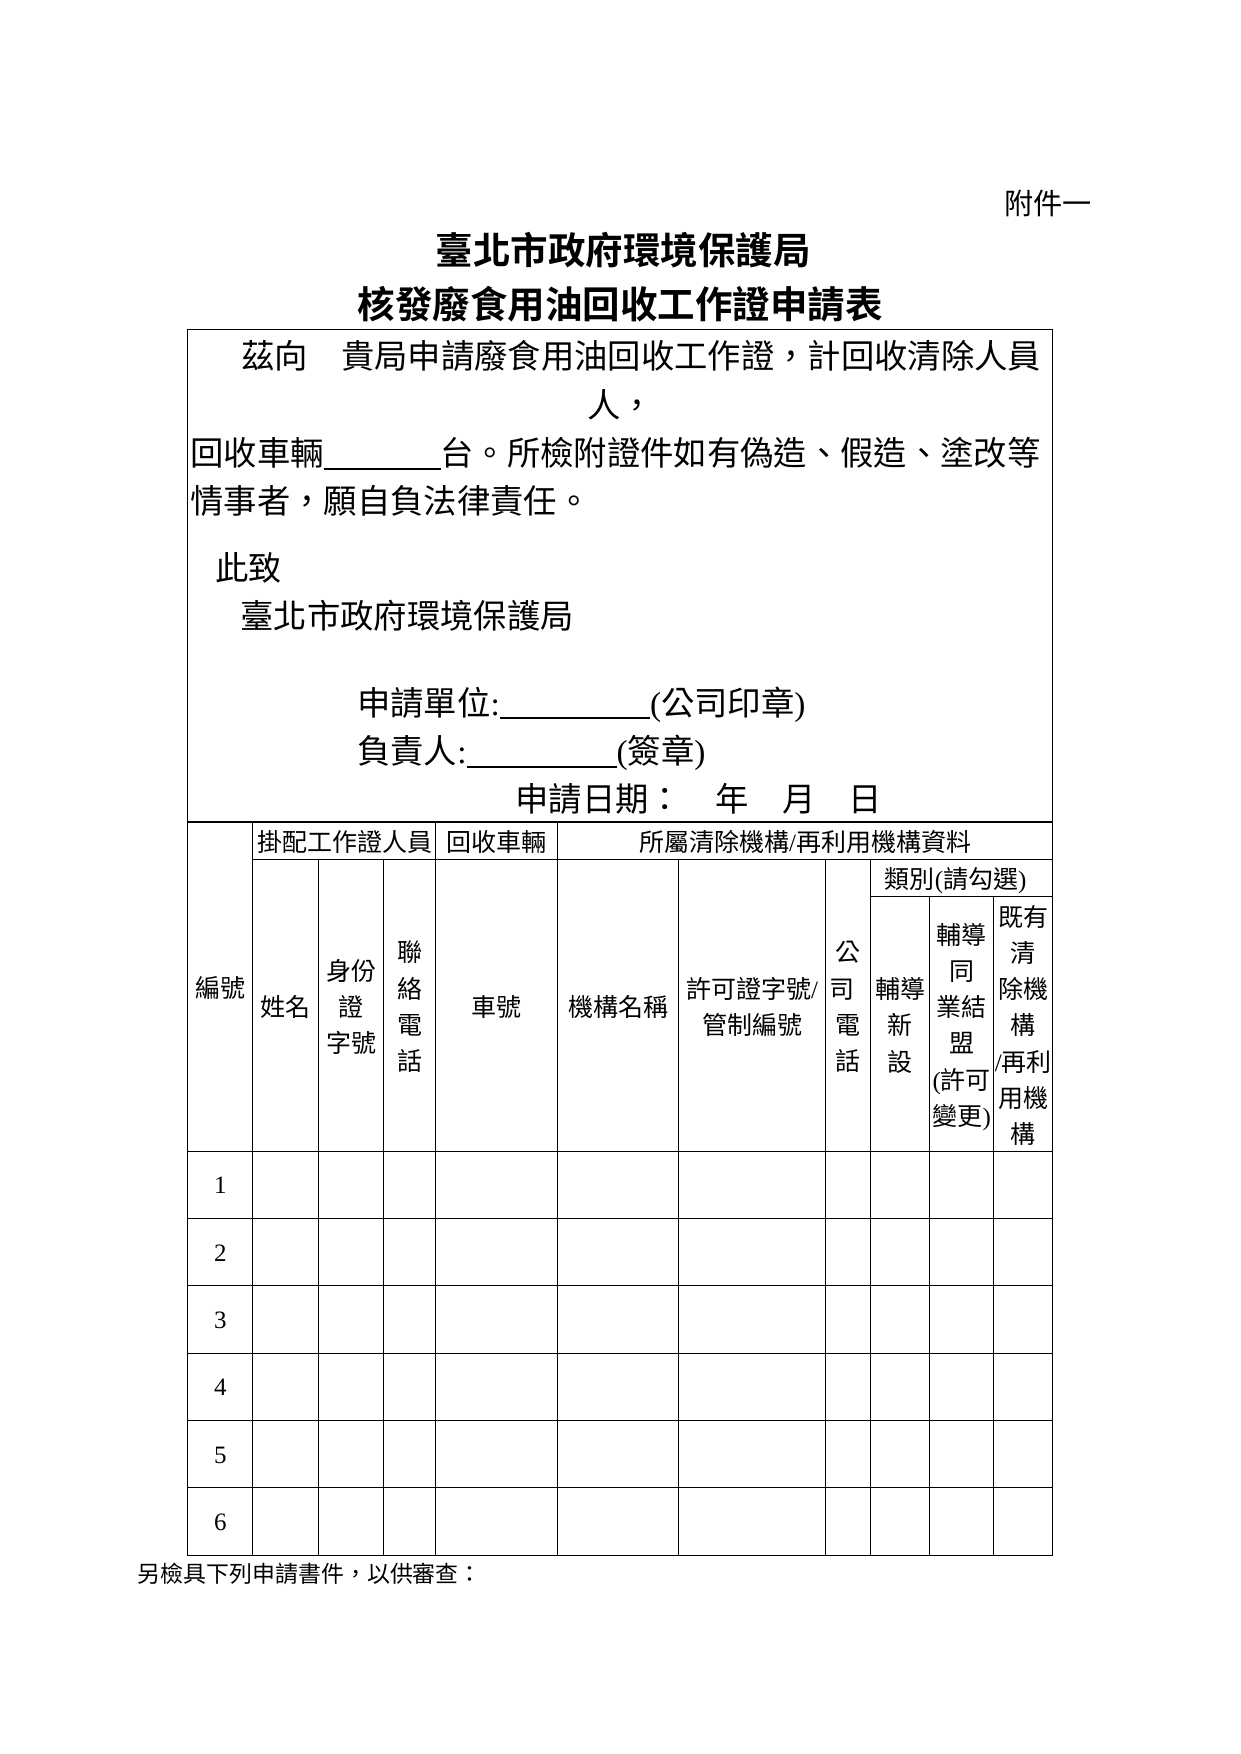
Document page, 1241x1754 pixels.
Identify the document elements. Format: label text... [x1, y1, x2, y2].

table_cell [994, 1152, 1052, 1218]
table_header 茲向 貴局申請廢食用油回收工作證，計回收清除人員 人， 回收車輛 台。所檢附證件如有偽造、假造、塗改等情事者，願自負法律責任。 此致 臺北市政府環境保護局 申請單位: (公司印章) 負責人: (簽章) 申請日期： 年 月 日 [188, 330, 1052, 821]
table_cell [679, 1488, 825, 1554]
table_cell 輔導新 設 [871, 897, 929, 1151]
table_cell [679, 1219, 825, 1285]
table_cell 編號 [188, 823, 252, 1151]
table_cell 掛配工作證人員 [253, 823, 435, 859]
table_cell 身份證 字號 [319, 860, 383, 1151]
table_cell [319, 1219, 383, 1285]
table_cell [994, 1488, 1052, 1554]
table_cell [558, 1152, 678, 1218]
table_cell [826, 1488, 870, 1554]
table_cell [826, 1354, 870, 1420]
table_cell [253, 1488, 318, 1554]
table_cell [826, 1152, 870, 1218]
table_cell [253, 1286, 318, 1353]
table_cell [319, 1152, 383, 1218]
table_cell [930, 1354, 993, 1420]
table_cell [384, 1219, 435, 1285]
text 附件一 [1004, 170, 1096, 222]
text 臺北市政府環境保護局 [187, 163, 1111, 275]
table_cell [930, 1219, 993, 1285]
table_cell [436, 1286, 557, 1353]
table_cell [436, 1219, 557, 1285]
table_cell [253, 1354, 318, 1420]
table_cell [384, 1286, 435, 1353]
table_cell 類別(請勾選) [871, 860, 1052, 896]
table_cell [930, 1421, 993, 1487]
table_cell [558, 1354, 678, 1420]
table_cell [826, 1421, 870, 1487]
table_cell [994, 1354, 1052, 1420]
table_cell [436, 1152, 557, 1218]
table_cell [871, 1488, 929, 1554]
table_cell 聯絡 電話 [384, 860, 435, 1151]
table_cell [384, 1421, 435, 1487]
table_cell [253, 1152, 318, 1218]
table_cell 公司 電話 [826, 860, 870, 1151]
text 核發廢食用油回收工作證申請表 [187, 275, 1053, 329]
table_cell 許可證字號/管制編號 [679, 860, 825, 1151]
table_cell 既有清 除機構 /再利 用機構 [994, 897, 1052, 1151]
table_cell [319, 1354, 383, 1420]
table_cell 4 [188, 1354, 252, 1420]
table_cell [679, 1286, 825, 1353]
table_cell 2 [188, 1219, 252, 1285]
table_cell 車號 [436, 860, 557, 1151]
table_cell 所屬清除機構/再利用機構資料 [558, 823, 1052, 859]
table_cell [871, 1152, 929, 1218]
table_cell [930, 1286, 993, 1353]
table_cell [558, 1488, 678, 1554]
table_cell [384, 1152, 435, 1218]
table_cell [558, 1219, 678, 1285]
table_cell [558, 1286, 678, 1353]
table_cell [930, 1488, 993, 1554]
table_cell [871, 1286, 929, 1353]
table_cell [384, 1488, 435, 1554]
table_cell [319, 1286, 383, 1353]
table_cell 6 [188, 1488, 252, 1554]
table_cell [436, 1488, 557, 1554]
table_cell [871, 1354, 929, 1420]
table_cell [679, 1152, 825, 1218]
table_cell [436, 1421, 557, 1487]
table_cell [826, 1286, 870, 1353]
table_cell [871, 1219, 929, 1285]
table_cell [253, 1421, 318, 1487]
table_cell [994, 1286, 1052, 1353]
table_cell [319, 1488, 383, 1554]
table_cell [436, 1354, 557, 1420]
table_cell 輔導同 業結盟 (許可 變更) [930, 897, 993, 1151]
table_cell [679, 1354, 825, 1420]
table_cell 1 [188, 1152, 252, 1218]
table_cell 姓名 [253, 860, 318, 1151]
table_cell 回收車輛 [436, 823, 557, 859]
table_cell [826, 1219, 870, 1285]
table_cell [930, 1152, 993, 1218]
table_cell [679, 1421, 825, 1487]
table_cell 3 [188, 1286, 252, 1353]
table_cell [994, 1219, 1052, 1285]
table_cell 5 [188, 1421, 252, 1487]
table_cell [871, 1421, 929, 1487]
table_cell 機構名稱 [558, 860, 678, 1151]
text 另檢具下列申請書件，以供審查： [126, 1556, 1053, 1589]
table_cell [319, 1421, 383, 1487]
table_cell [384, 1354, 435, 1420]
table_cell [558, 1421, 678, 1487]
table_cell [994, 1421, 1052, 1487]
table_cell [253, 1219, 318, 1285]
